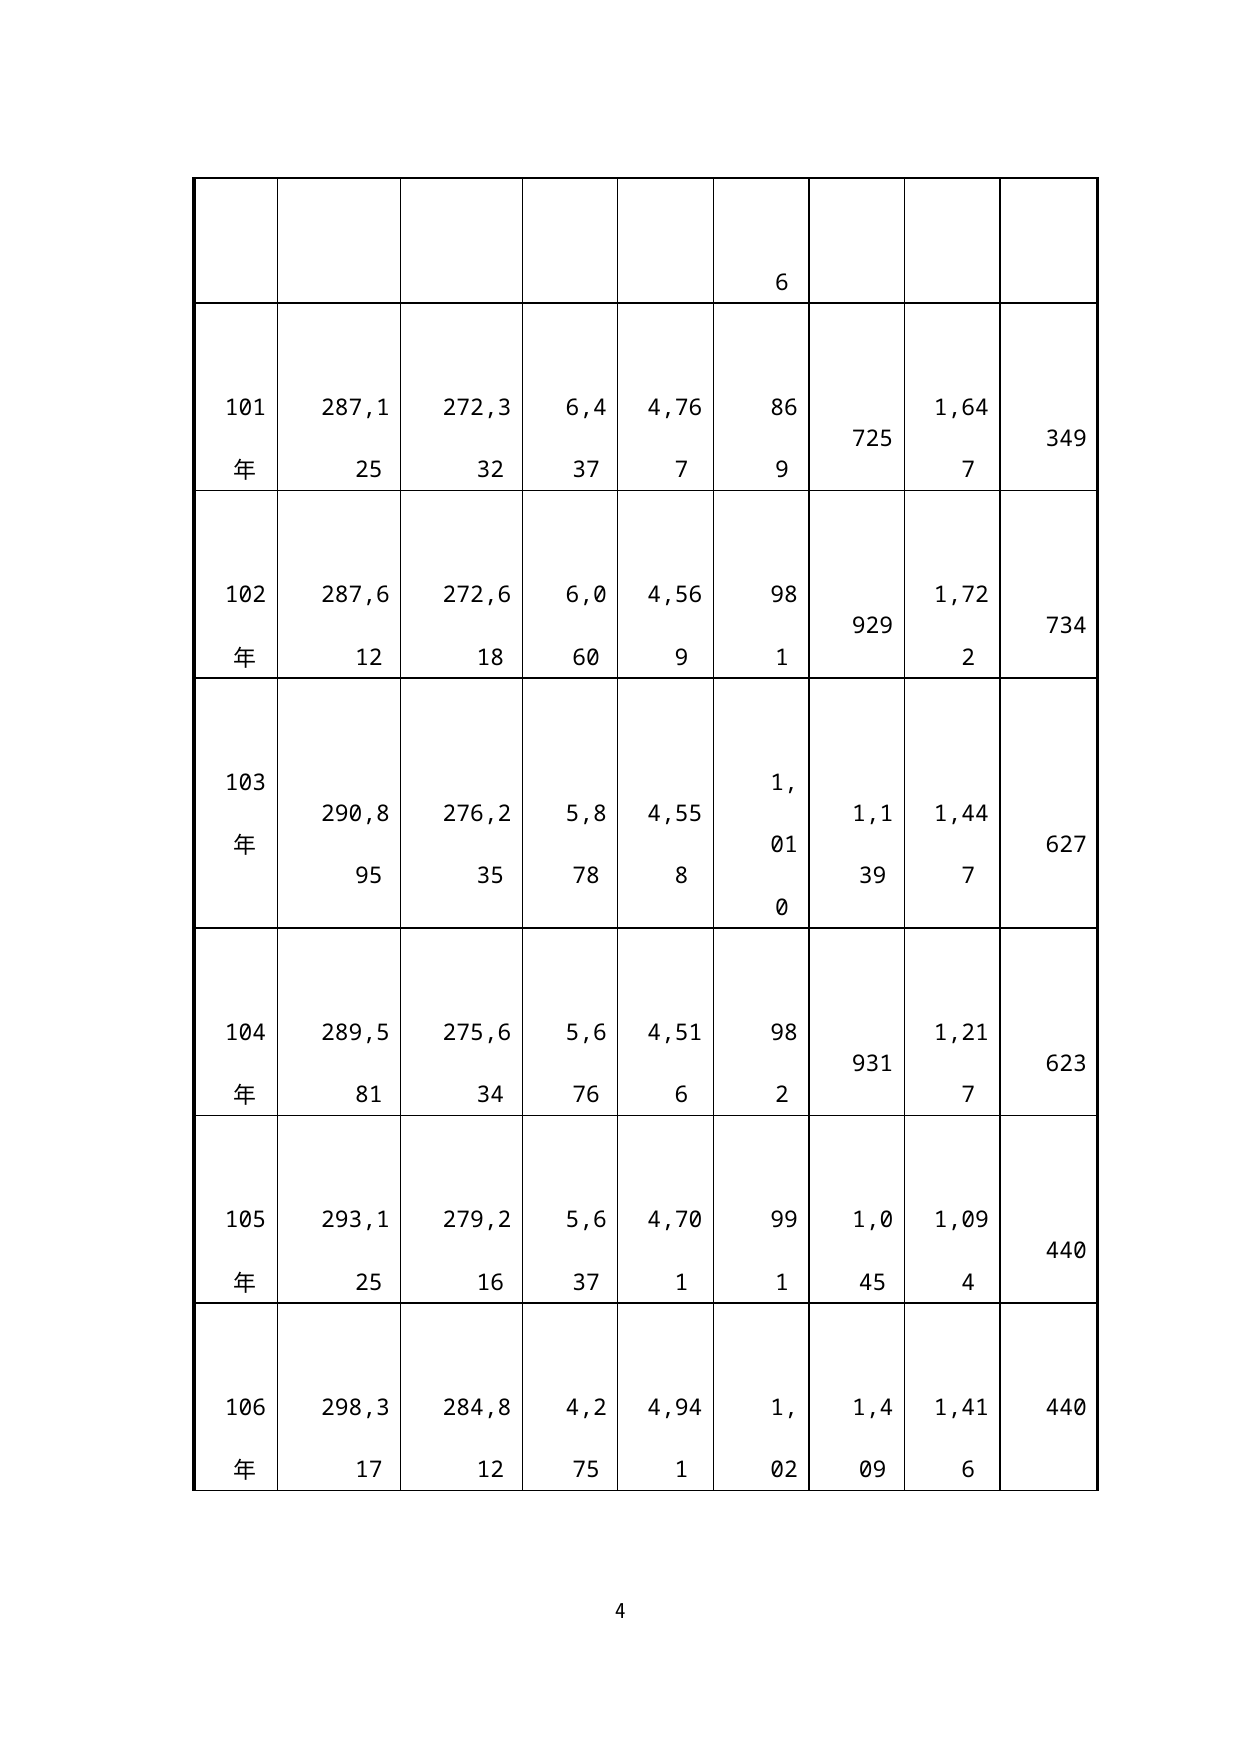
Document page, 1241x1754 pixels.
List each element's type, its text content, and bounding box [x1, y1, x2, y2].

table_cell 103年 [196, 679, 277, 927]
table_cell 4,275 [523, 1304, 617, 1490]
table_cell 279,216 [401, 1116, 522, 1302]
table_cell [1001, 179, 1096, 302]
table_cell 440 [1001, 1116, 1096, 1302]
table_cell 290,895 [278, 679, 400, 927]
table_cell 5,878 [523, 679, 617, 927]
table_cell 4,569 [618, 491, 713, 677]
table_cell 6,437 [523, 304, 617, 490]
table_cell 298,317 [278, 1304, 400, 1490]
table_cell 4,701 [618, 1116, 713, 1302]
table_cell 725 [810, 304, 904, 490]
table_cell 1,139 [810, 679, 904, 927]
table_cell [618, 179, 713, 302]
table_cell 5,637 [523, 1116, 617, 1302]
table_cell [523, 179, 617, 302]
table_cell 4,941 [618, 1304, 713, 1490]
table_cell 272,332 [401, 304, 522, 490]
table_cell 734 [1001, 491, 1096, 677]
table_cell 440 [1001, 1304, 1096, 1490]
table_cell 287,612 [278, 491, 400, 677]
table_cell 991 [714, 1116, 808, 1302]
table_cell 276,235 [401, 679, 522, 927]
table_cell 4,558 [618, 679, 713, 927]
table_cell 287,125 [278, 304, 400, 490]
table_cell 623 [1001, 929, 1096, 1115]
table_cell 275,634 [401, 929, 522, 1115]
table_cell 4,767 [618, 304, 713, 490]
table_cell [401, 179, 522, 302]
table_cell 982 [714, 929, 808, 1115]
table_cell 869 [714, 304, 808, 490]
table_cell 272,618 [401, 491, 522, 677]
table_cell 1,409 [810, 1304, 904, 1490]
table_cell 6 [714, 179, 808, 302]
table_cell 101年 [196, 304, 277, 490]
table_cell 1,010 [714, 679, 808, 927]
table_cell 6,060 [523, 491, 617, 677]
table_cell [905, 179, 999, 302]
table_cell [810, 179, 904, 302]
table_cell 1,416 [905, 1304, 999, 1490]
table_cell 349 [1001, 304, 1096, 490]
table_cell 289,581 [278, 929, 400, 1115]
table_cell 1,094 [905, 1116, 999, 1302]
table_cell 931 [810, 929, 904, 1115]
table_cell [278, 179, 400, 302]
table_cell 106年 [196, 1304, 277, 1490]
table_cell [196, 179, 277, 302]
table_cell 5,676 [523, 929, 617, 1115]
table_cell 104年 [196, 929, 277, 1115]
table_cell 105年 [196, 1116, 277, 1302]
table_cell 1,447 [905, 679, 999, 927]
table_cell 981 [714, 491, 808, 677]
table_cell 1,647 [905, 304, 999, 490]
table_cell 1,045 [810, 1116, 904, 1302]
table_cell 293,125 [278, 1116, 400, 1302]
table_cell 1,217 [905, 929, 999, 1115]
table_cell 929 [810, 491, 904, 677]
table_cell 284,812 [401, 1304, 522, 1490]
table_cell 102年 [196, 491, 277, 677]
table_cell 627 [1001, 679, 1096, 927]
table_cell 1,02 [714, 1304, 808, 1490]
table_cell 1,722 [905, 491, 999, 677]
table_cell 4,516 [618, 929, 713, 1115]
